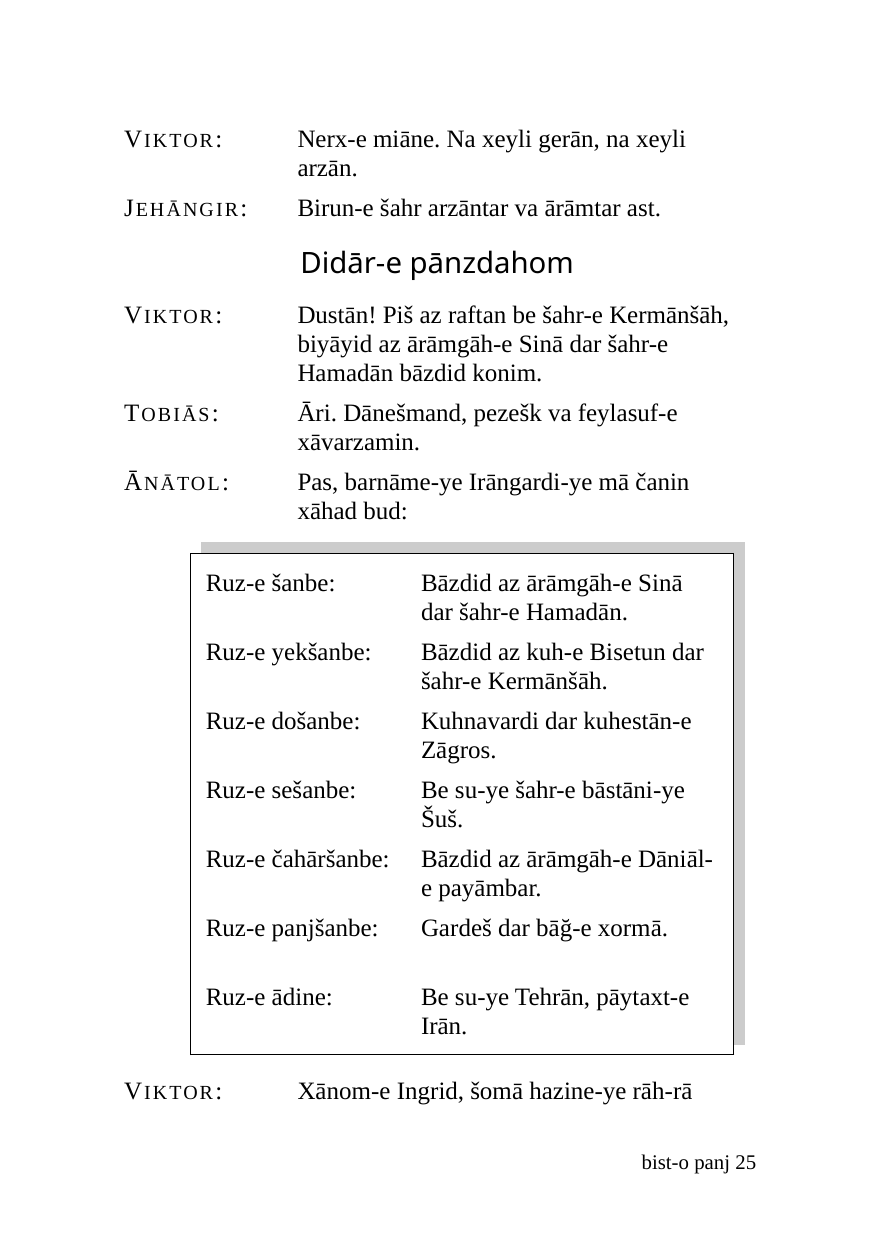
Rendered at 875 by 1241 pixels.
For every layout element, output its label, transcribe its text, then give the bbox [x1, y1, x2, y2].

table_cell Bāzdid az ārāmgāh-e Dāniāl-e payāmbar. [415, 839, 724, 907]
table_cell Āri. Dānešmand, pezešk va feylasuf-e xāvarzamin. [292, 393, 756, 461]
table_cell Ruz-e yekšanbe: [200, 632, 415, 701]
table_header Ruz-e šanbe: [200, 563, 415, 632]
table_cell Gardeš dar bāğ-e xormā. [415, 908, 724, 976]
table_cell Birun-e šahr arzāntar va ārāmtar ast. [292, 188, 756, 228]
subtitle Didār-e pānzdahom [118, 242, 756, 282]
text bist-o panj 25 [118, 1150, 756, 1174]
table_cell Ānātol: [118, 461, 292, 530]
table_cell Be su-ye Tehrān, pāytaxt-e Irān. [415, 976, 724, 1045]
table_cell Bāzdid az kuh-e Bisetun dar šahr-e Kermānšāh. [415, 632, 724, 701]
table_cell Viktor: [118, 119, 292, 187]
table_cell Be su-ye šahr-e bāstāni-ye Šuš. [415, 770, 724, 838]
table_cell Ruz-e sešanbe: [200, 770, 415, 838]
table_cell Ruz-e panjšanbe: [200, 908, 415, 976]
table_cell Nerx-e miāne. Na xeyli gerān, na xeyli arzān. [292, 119, 756, 187]
table_cell Ruz-e čahāršanbe: [200, 839, 415, 907]
table_header Xānom-e Ingrid, šomā hazine-ye rāh-rā [292, 1070, 756, 1110]
table_cell Ruz-e ādine: [200, 976, 415, 1045]
table_cell Ruz-e došanbe: [200, 701, 415, 769]
table_cell Pas, barnāme-ye Irāngardi-ye mā čanin xāhad bud: [292, 461, 756, 530]
table_cell Jehāngir: [118, 188, 292, 228]
table_header Viktor: [118, 1070, 292, 1110]
table_header Viktor: [118, 295, 292, 392]
table_header Dustān! Piš az raftan be šahr-e Kermānšāh, biyāyid az ārāmgāh-e Sinā dar šahr-e Hamadān bāzdid konim. [292, 295, 756, 392]
table_header Bāzdid az ārāmgāh-e Sinā dar šahr-e Hamadān. [415, 563, 724, 632]
table_cell Tobiās: [118, 393, 292, 461]
table_cell Kuhnavardi dar kuhestān-e Zāgros. [415, 701, 724, 769]
